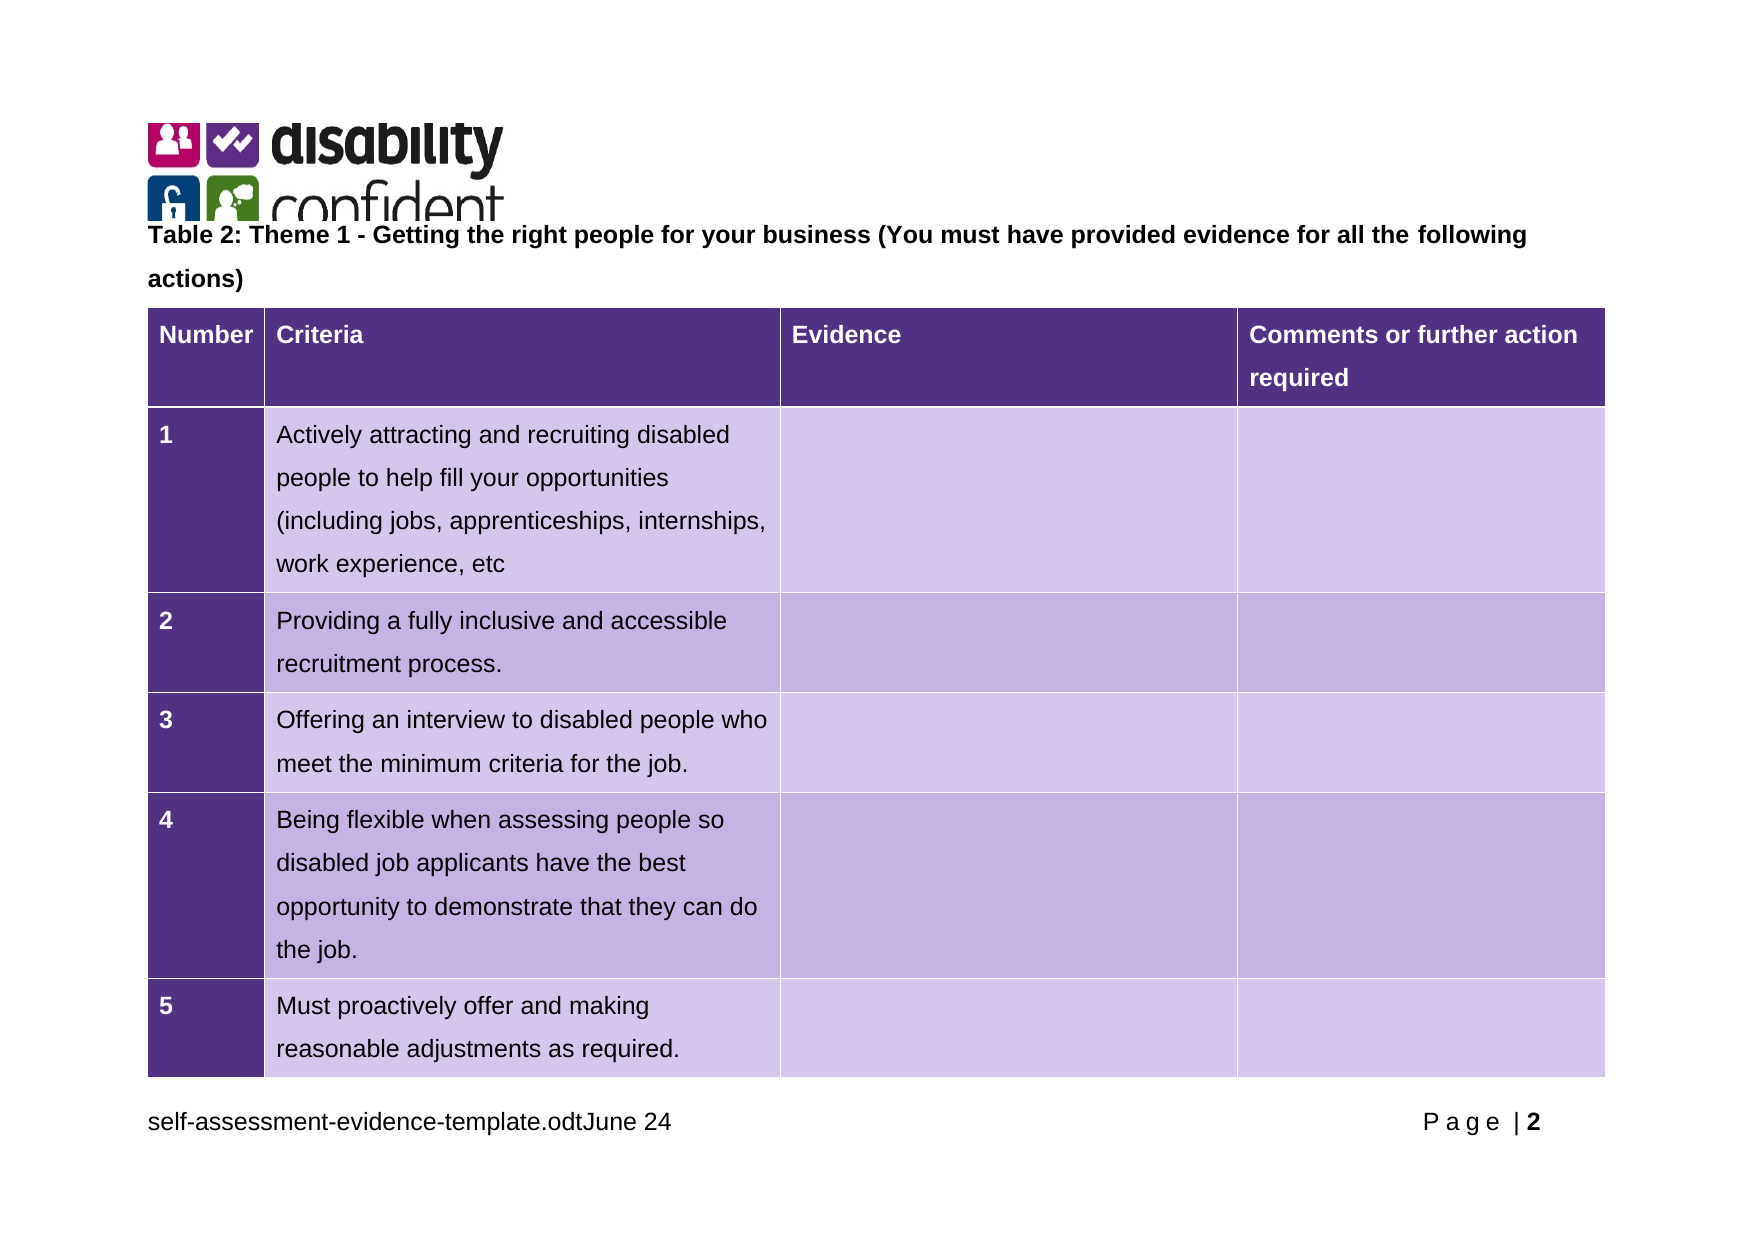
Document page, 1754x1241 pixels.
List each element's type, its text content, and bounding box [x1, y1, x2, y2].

table_cell Must proactively offer and making reasonable adjustments as required. [265, 979, 780, 1077]
table_cell 2 [148, 593, 264, 692]
table_header Number [148, 308, 264, 406]
table_cell [781, 979, 1237, 1077]
table_cell [1238, 979, 1605, 1077]
table_cell [781, 593, 1237, 692]
table_cell Being flexible when assessing people so disabled job applicants have the best opportunity to demonstrate that they can do the job. [265, 793, 780, 978]
table_cell 3 [148, 693, 264, 792]
table_cell 1 [148, 408, 264, 592]
table_header Evidence [781, 308, 1237, 406]
table_cell [781, 408, 1237, 592]
subtitle Table 2: Theme 1 - Getting the right people for your business (You must have provided evidence for all the following actions) [148, 220, 1606, 292]
table_cell [1238, 693, 1605, 792]
table_header Comments or further action required [1238, 308, 1605, 406]
table_cell 4 [148, 793, 264, 978]
table_cell 5 [148, 979, 264, 1077]
table_cell [1238, 793, 1605, 978]
table_cell [1238, 408, 1605, 592]
table_cell [781, 793, 1237, 978]
table_header Criteria [265, 308, 780, 406]
table_cell Offering an interview to disabled people who meet the minimum criteria for the job. [265, 693, 780, 792]
table_cell [1238, 593, 1605, 692]
table_cell Providing a fully inclusive and accessible recruitment process. [265, 593, 780, 692]
table_cell [781, 693, 1237, 792]
table_cell Actively attracting and recruiting disabled people to help fill your opportunities (including jobs, apprenticeships, internships, work experience, etc [265, 408, 780, 592]
